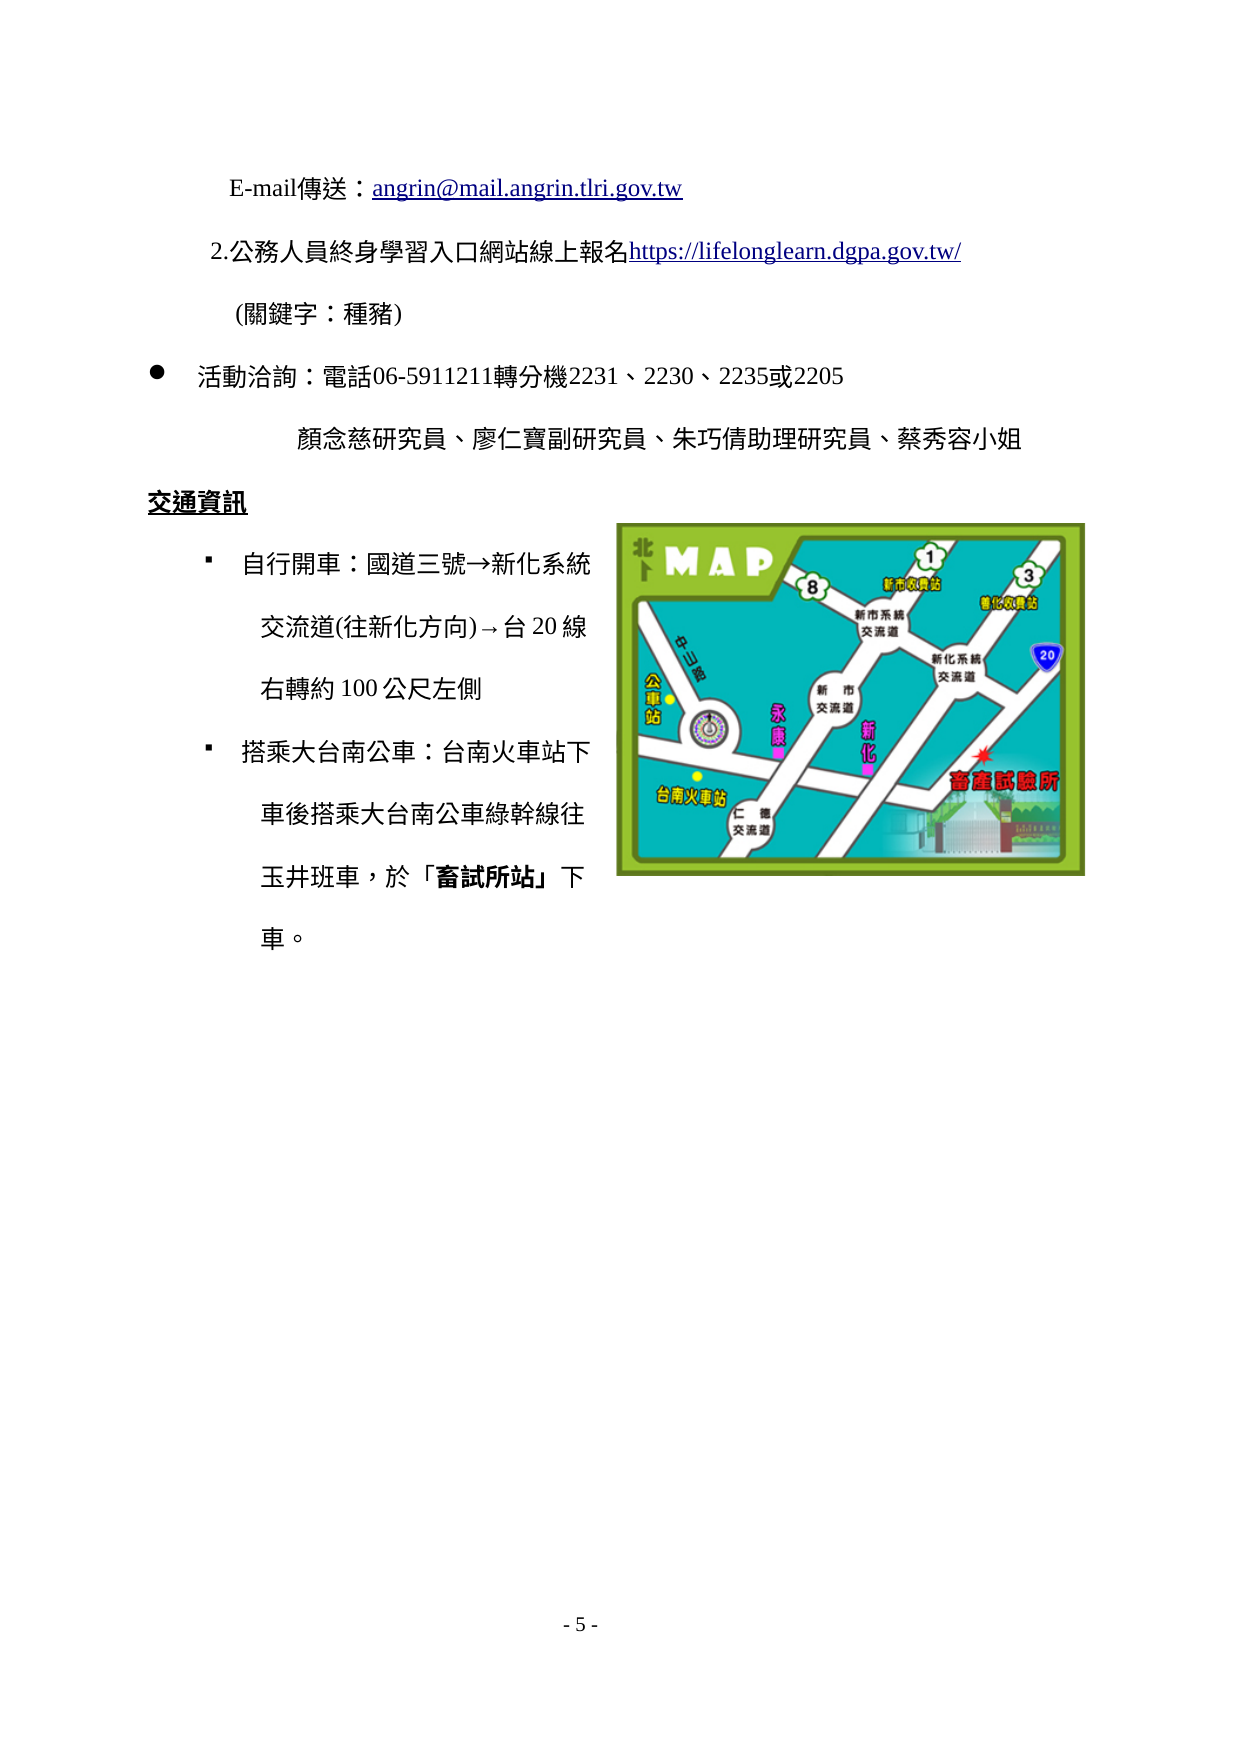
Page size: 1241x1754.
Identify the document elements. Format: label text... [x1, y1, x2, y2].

text 2.公務人員終身學習入口網站線上報名https://lifelonglearn.dgpa.gov.tw/ [210, 209, 1091, 271]
text 交通資訊 [148, 459, 1092, 521]
text 顏念慈研究員、廖仁寶副研究員、朱巧倩助理研究員、蔡秀容小姐 [148, 396, 1091, 459]
list 搭乘大台南公車：台南火車站下車後搭乘大台南公車綠幹線往玉井班車，於「畜試所站」下車。 [204, 709, 1092, 959]
text E-mail傳送：angrin@mail.angrin.tlri.gov.tw [223, 146, 1091, 209]
list 自行開車：國道三號→新化系統交流道(往新化方向)→台20線右轉約100公尺左側 [204, 521, 1092, 709]
list 活動洽詢：電話06-5911211轉分機2231、2230、2235或2205 [148, 334, 1091, 396]
text (關鍵字：種豬) [235, 271, 1091, 334]
